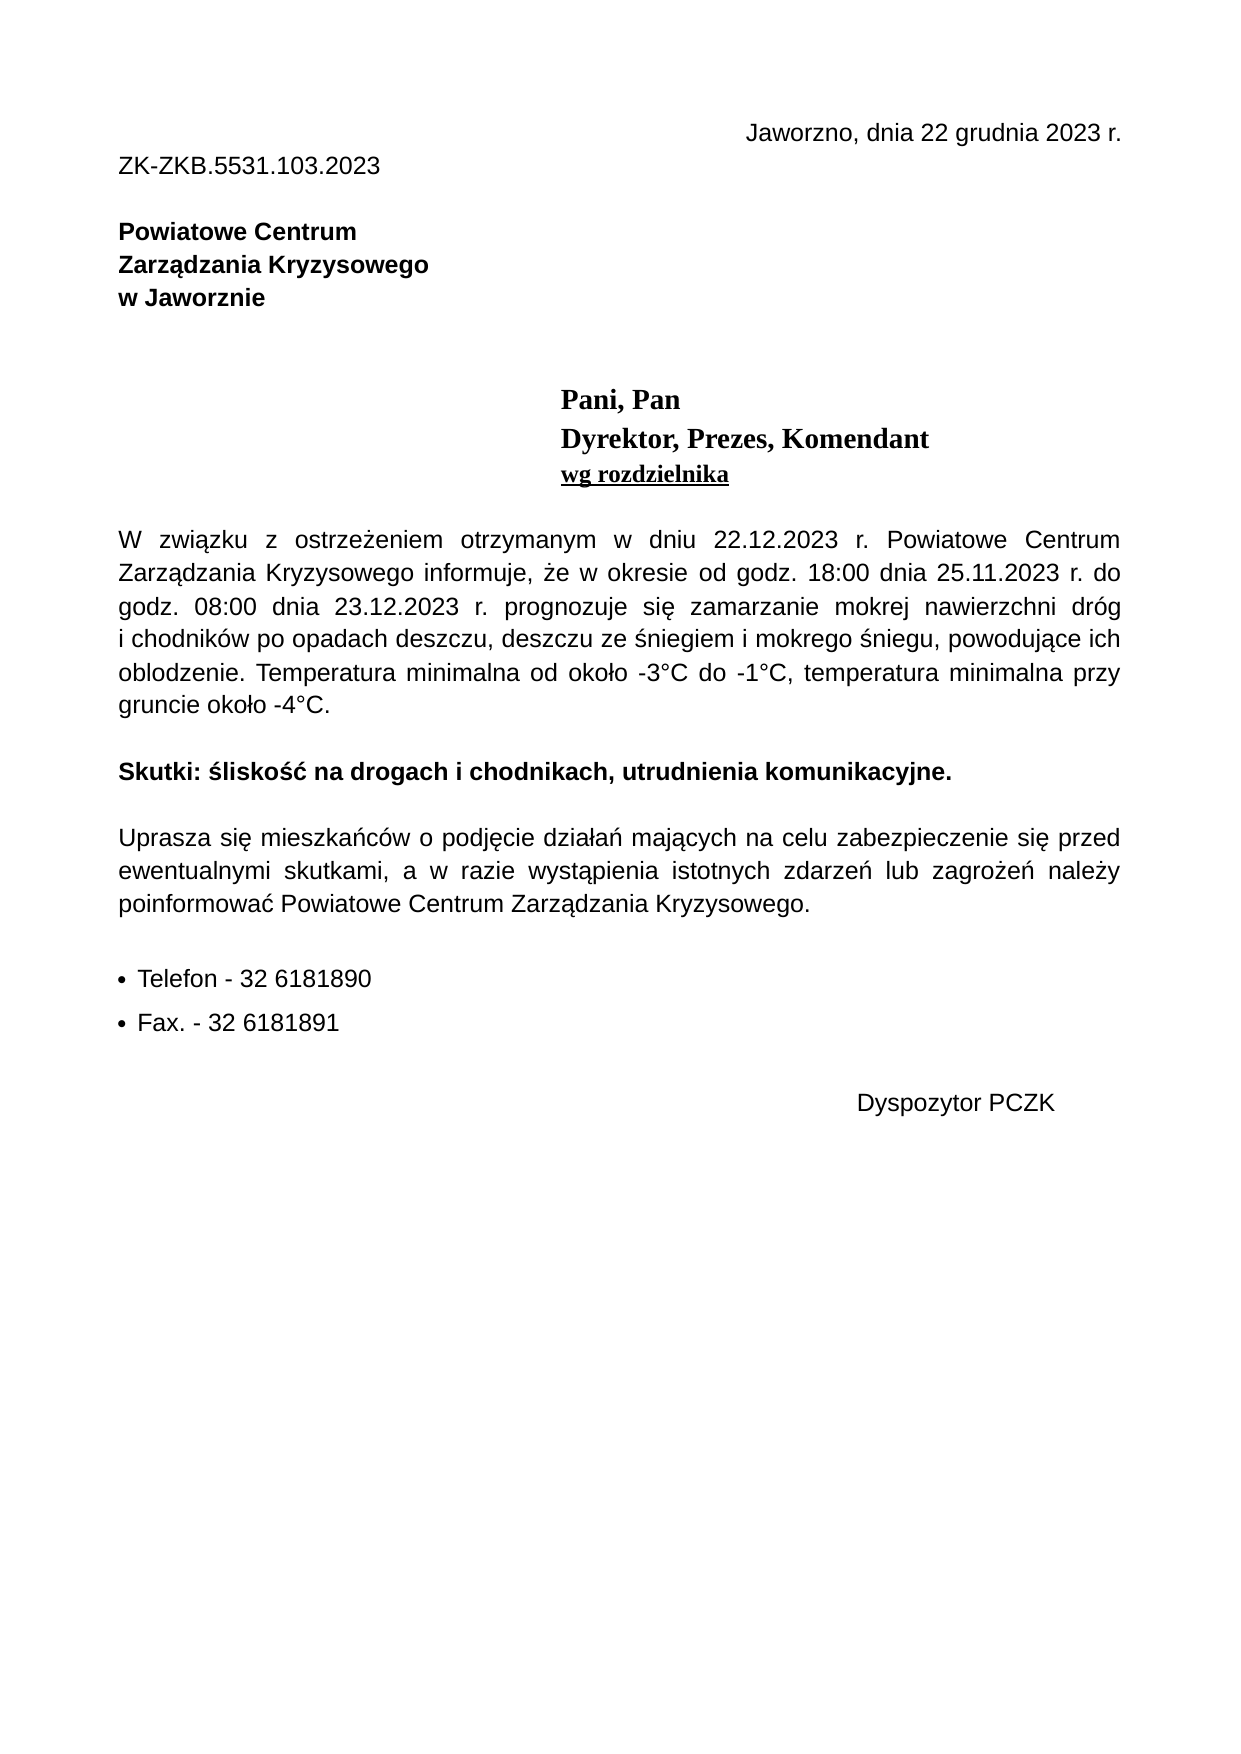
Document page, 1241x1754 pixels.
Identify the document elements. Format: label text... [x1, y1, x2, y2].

text ZK-ZKB.5531.103.2023 [118, 151, 1122, 180]
text Powiatowe Centrum [118, 217, 1122, 246]
text wg rozdzielnika [561, 459, 1122, 488]
text Pani, Pan [561, 382, 1122, 416]
text Skutki: śliskość na drogach i chodnikach, utrudnienia komunikacyjne. [118, 757, 1122, 785]
text W związku z ostrzeżeniem otrzymanym w dniu 22.12.2023 r. Powiatowe Centrum Zarządzania Kryzysowego informuje, że w okresie od godz. 18:00 dnia 25.11.2023 r. do godz. 08:00 dnia 23.12.2023 r. prognozuje się zamarzanie mokrej nawierzchni dróg i chodników po opadach deszczu, deszczu ze śniegiem i mokrego śniegu, powodujące ich oblodzenie. Temperatura minimalna od około -3°C do -1°C, temperatura minimalna przy gruncie około -4°C. [118, 525, 1122, 719]
text Uprasza się mieszkańców o podjęcie działań mających na celu zabezpieczenie się przed ewentualnymi skutkami, a w razie wystąpienia istotnych zdarzeń lub zagrożeń należy poinformować Powiatowe Centrum Zarządzania Kryzysowego. [118, 823, 1122, 917]
text · Telefon - 32 6181890 [118, 964, 1122, 993]
text w Jaworznie [118, 283, 1122, 312]
text Zarządzania Kryzysowego [118, 250, 1122, 279]
text Dyspozytor PCZK [118, 1088, 1122, 1117]
text · Fax. - 32 6181891 [118, 1008, 1122, 1036]
text Dyrektor, Prezes, Komendant [561, 421, 1122, 454]
text Jaworzno, dnia 22 grudnia 2023 r. [118, 118, 1122, 147]
